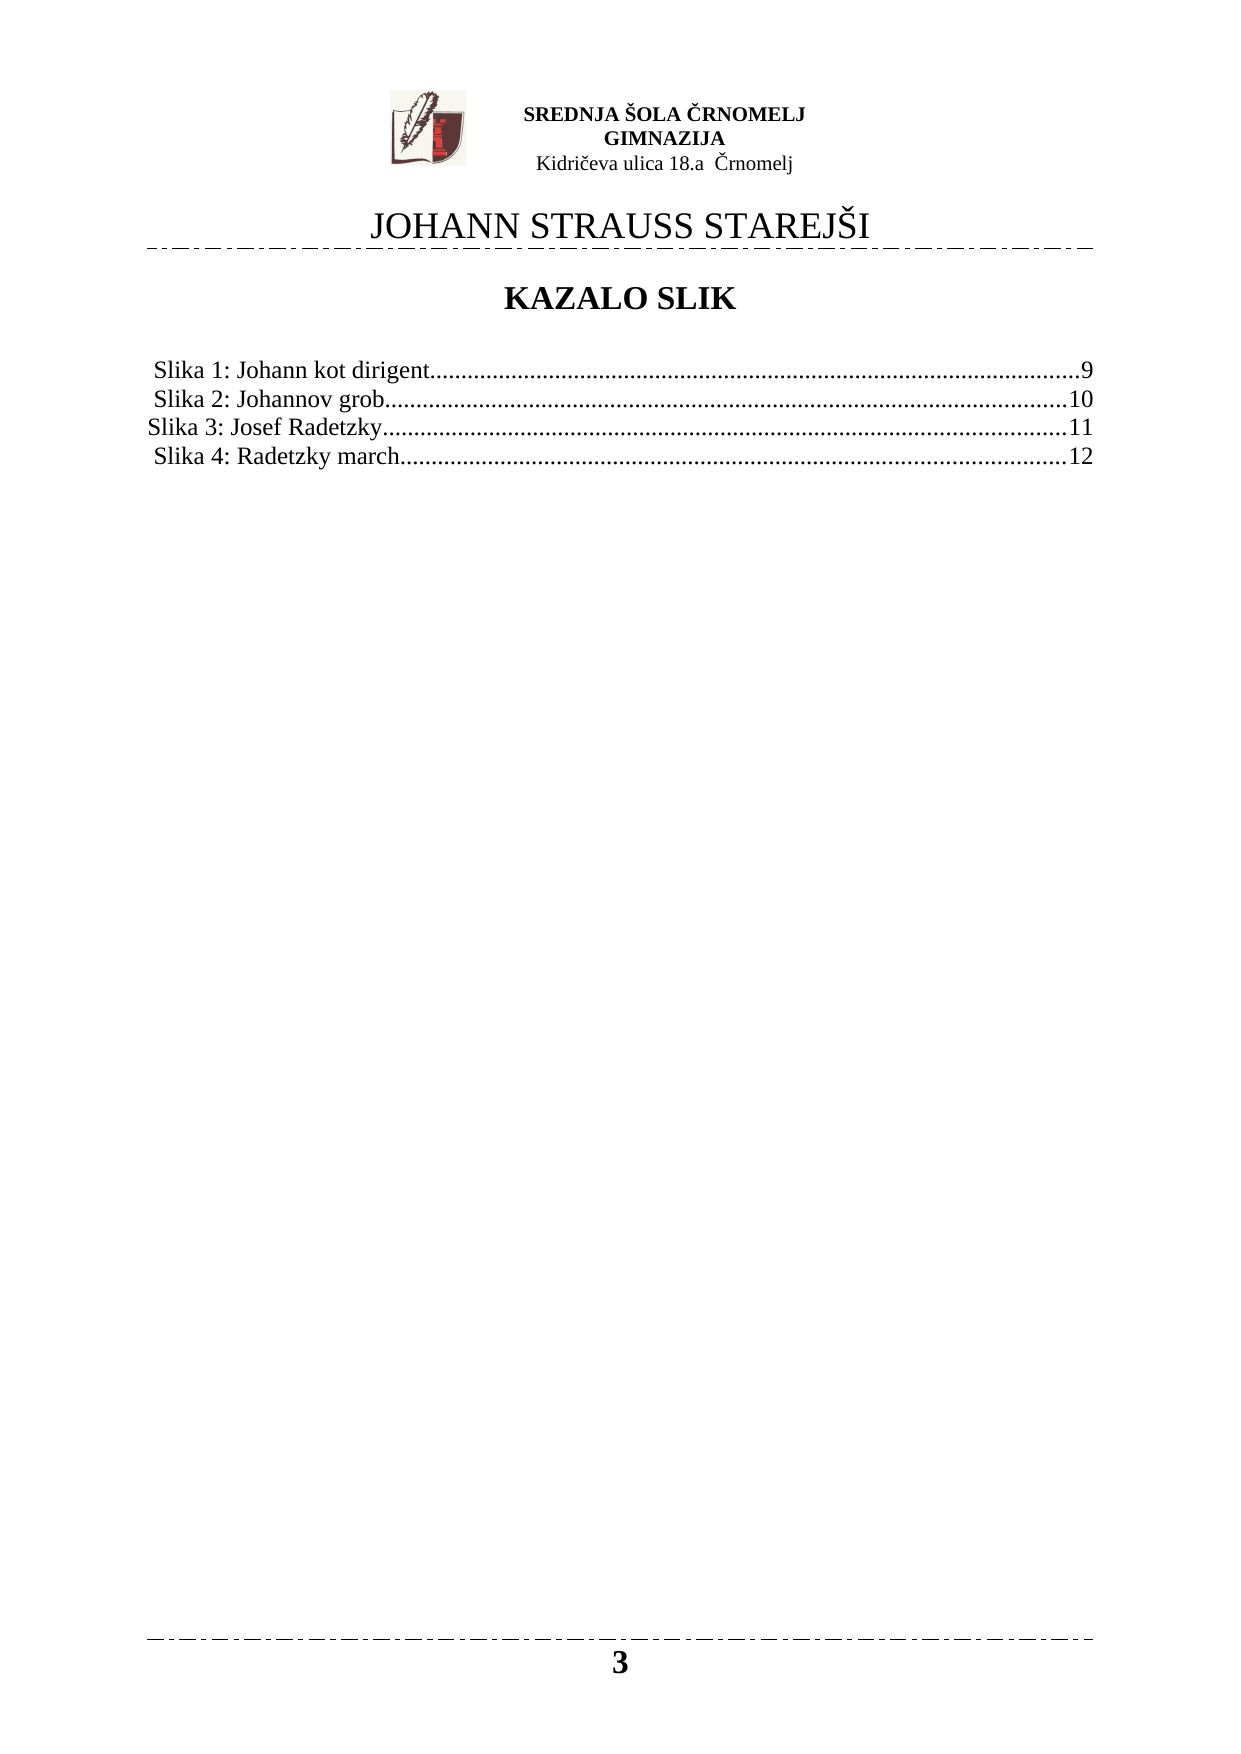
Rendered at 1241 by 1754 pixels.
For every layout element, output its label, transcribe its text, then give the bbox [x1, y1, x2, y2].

text Slika 3: Josef Radetzky 11 [147, 412, 1093, 441]
picture [390, 90, 466, 166]
text Slika 4: Radetzky march 12 [147, 441, 1093, 470]
text KAZALO SLIK [147, 278, 1093, 317]
text Slika 2: Johannov grob 10 [147, 384, 1093, 412]
text Slika 1: Johann kot dirigent 9 [147, 355, 1093, 384]
